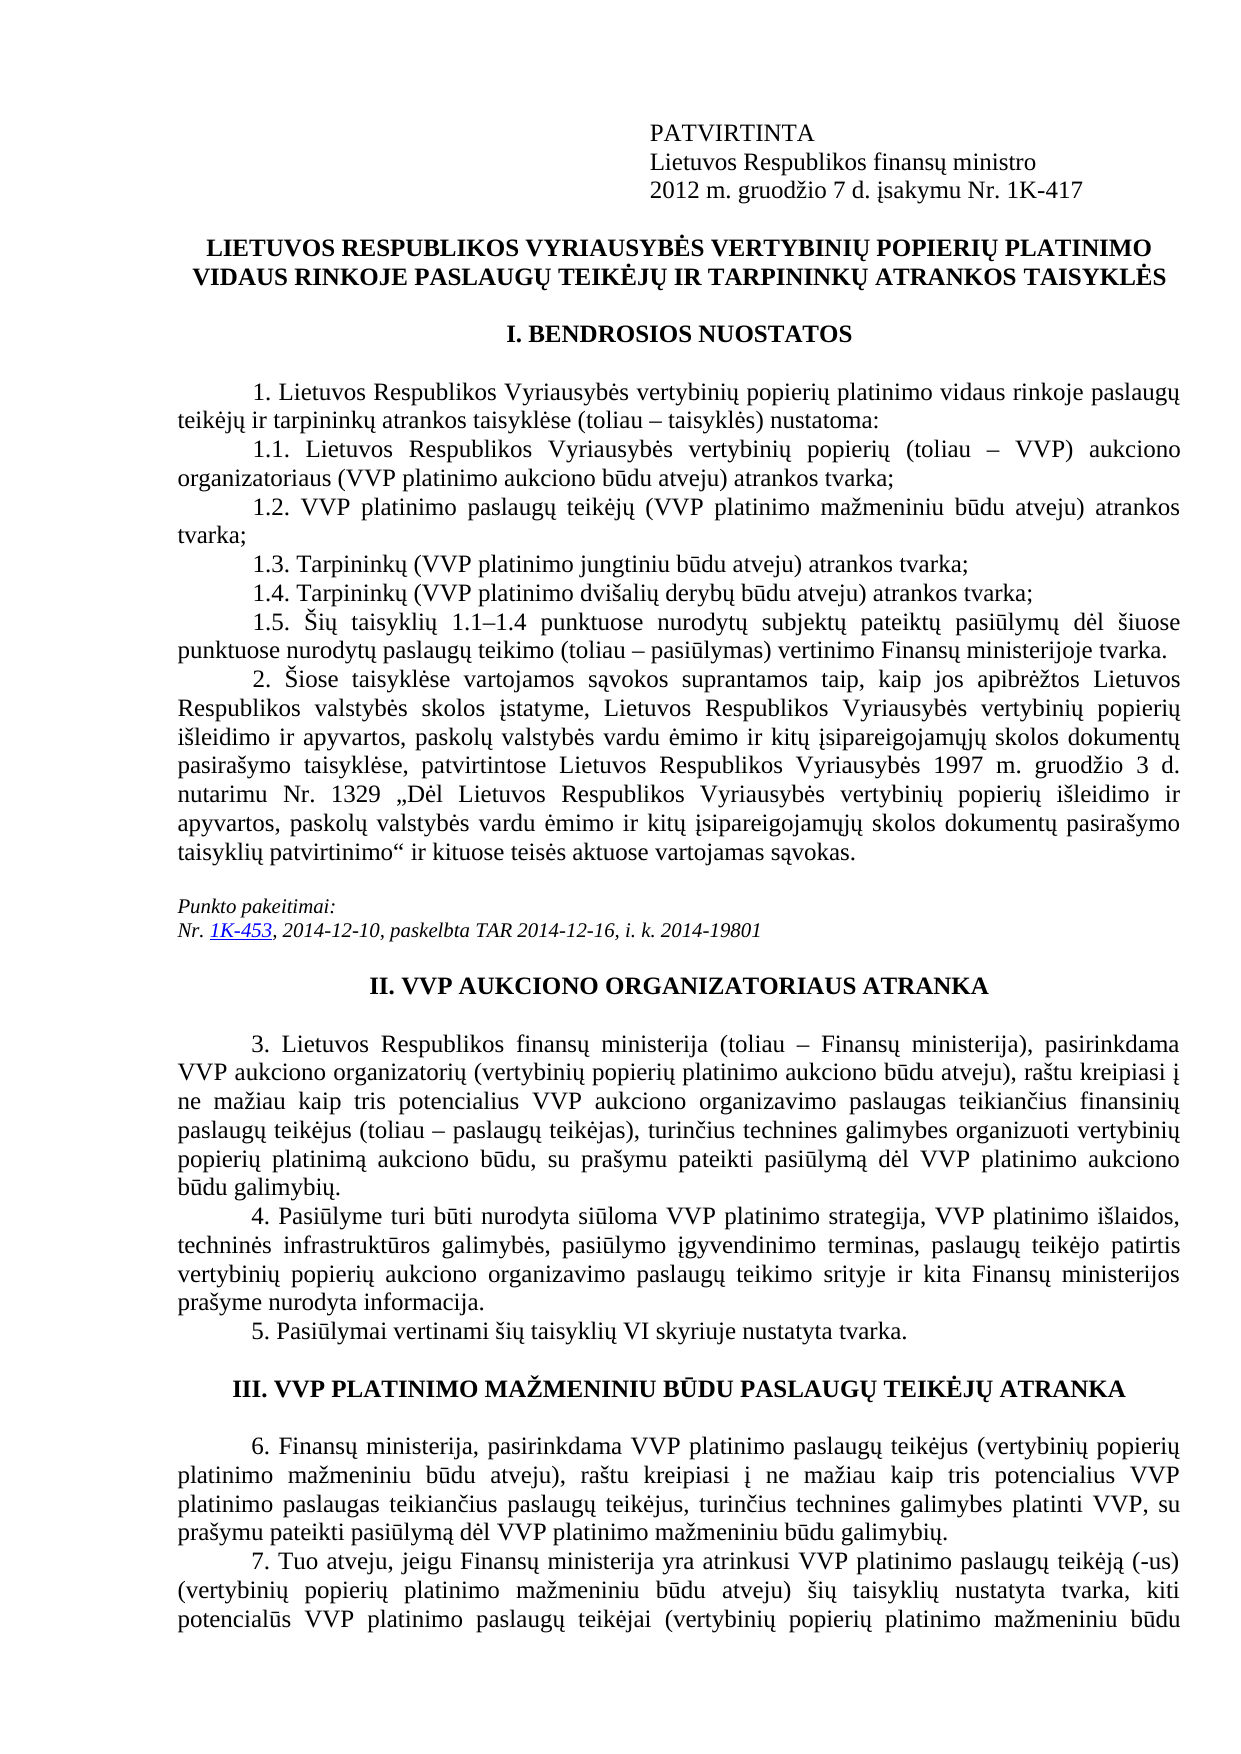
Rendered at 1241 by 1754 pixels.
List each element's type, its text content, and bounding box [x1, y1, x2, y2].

text PATVIRTINTA [649, 118, 1181, 147]
text 2012 m. gruodžio 7 d. įsakymu Nr. 1K-417 [649, 176, 1181, 204]
text 1.4. Tarpininkų (VVP platinimo dvišalių derybų būdu atveju) atrankos tvarka; [177, 578, 1181, 607]
text 1.1. Lietuvos Respublikos Vyriausybės vertybinių popierių (toliau – VVP) aukciono organizatoriaus (VVP platinimo aukciono būdu atveju) atrankos tvarka; [177, 434, 1181, 492]
text LIETUVOS RESPUBLIKOS VYRIAUSYBĖS VERTYBINIŲ POPIERIŲ PLATINIMO VIDAUS RINKOJE PASLAUGŲ TEIKĖJŲ IR TARPININKŲ ATRANKOS TAISYKLĖS [177, 233, 1181, 291]
text 1.5. Šių taisyklių 1.1–1.4 punktuose nurodytų subjektų pateiktų pasiūlymų dėl šiuose punktuose nurodytų paslaugų teikimo (toliau – pasiūlymas) vertinimo Finansų ministerijoje tvarka. [177, 607, 1181, 664]
text 1. Lietuvos Respublikos Vyriausybės vertybinių popierių platinimo vidaus rinkoje paslaugų teikėjų ir tarpininkų atrankos taisyklėse (toliau – taisyklės) nustatoma: [177, 377, 1181, 434]
text 1.2. VVP platinimo paslaugų teikėjų (VVP platinimo mažmeniniu būdu atveju) atrankos tvarka; [177, 492, 1181, 549]
text 2. Šiose taisyklėse vartojamos sąvokos suprantamos taip, kaip jos apibrėžtos Lietuvos Respublikos valstybės skolos įstatyme, Lietuvos Respublikos Vyriausybės vertybinių popierių išleidimo ir apyvartos, paskolų valstybės vardu ėmimo ir kitų įsipareigojamųjų skolos dokumentų pasirašymo taisyklėse, patvirtintose Lietuvos Respublikos Vyriausybės 1997 m. gruodžio 3 d. nutarimu Nr. 1329 „Dėl Lietuvos Respublikos Vyriausybės vertybinių popierių išleidimo ir apyvartos, paskolų valstybės vardu ėmimo ir kitų įsipareigojamųjų skolos dokumentų pasirašymo taisyklių patvirtinimo“ ir kituose teisės aktuose vartojamas sąvokas. [177, 664, 1181, 866]
text III. VVP PLATINIMO MAŽMENINIU BŪDU PASLAUGŲ TEIKĖJŲ ATRANKA [177, 1374, 1181, 1402]
text 1.3. Tarpininkų (VVP platinimo jungtiniu būdu atveju) atrankos tvarka; [177, 549, 1181, 578]
text Punkto pakeitimai: [177, 894, 1181, 918]
text 4. Pasiūlyme turi būti nurodyta siūloma VVP platinimo strategija, VVP platinimo išlaidos, techninės infrastruktūros galimybės, pasiūlymo įgyvendinimo terminas, paslaugų teikėjo patirtis vertybinių popierių aukciono organizavimo paslaugų teikimo srityje ir kita Finansų ministerijos prašyme nurodyta informacija. [177, 1201, 1181, 1316]
text II. VVP AUKCIONO ORGANIZATORIAUS ATRANKA [177, 971, 1181, 1000]
text Lietuvos Respublikos finansų ministro [649, 147, 1181, 176]
text 7. Tuo atveju, jeigu Finansų ministerija yra atrinkusi VVP platinimo paslaugų teikėją (-us) (vertybinių popierių platinimo mažmeniniu būdu atveju) šių taisyklių nustatyta tvarka, kiti potencialūs VVP platinimo paslaugų teikėjai (vertybinių popierių platinimo mažmeniniu būdu [177, 1546, 1181, 1632]
text 6. Finansų ministerija, pasirinkdama VVP platinimo paslaugų teikėjus (vertybinių popierių platinimo mažmeniniu būdu atveju), raštu kreipiasi į ne mažiau kaip tris potencialius VVP platinimo paslaugas teikiančius paslaugų teikėjus, turinčius technines galimybes platinti VVP, su prašymu pateikti pasiūlymą dėl VVP platinimo mažmeniniu būdu galimybių. [177, 1431, 1181, 1546]
text Nr. 1K-453, 2014-12-10, paskelbta TAR 2014-12-16, i. k. 2014-19801 [177, 918, 1181, 942]
text 3. Lietuvos Respublikos finansų ministerija (toliau – Finansų ministerija), pasirinkdama VVP aukciono organizatorių (vertybinių popierių platinimo aukciono būdu atveju), raštu kreipiasi į ne mažiau kaip tris potencialius VVP aukciono organizavimo paslaugas teikiančius finansinių paslaugų teikėjus (toliau – paslaugų teikėjas), turinčius technines galimybes organizuoti vertybinių popierių platinimą aukciono būdu, su prašymu pateikti pasiūlymą dėl VVP platinimo aukciono būdu galimybių. [177, 1029, 1181, 1201]
text I. BENDROSIOS NUOSTATOS [177, 319, 1181, 348]
text 5. Pasiūlymai vertinami šių taisyklių VI skyriuje nustatyta tvarka. [177, 1316, 1181, 1345]
